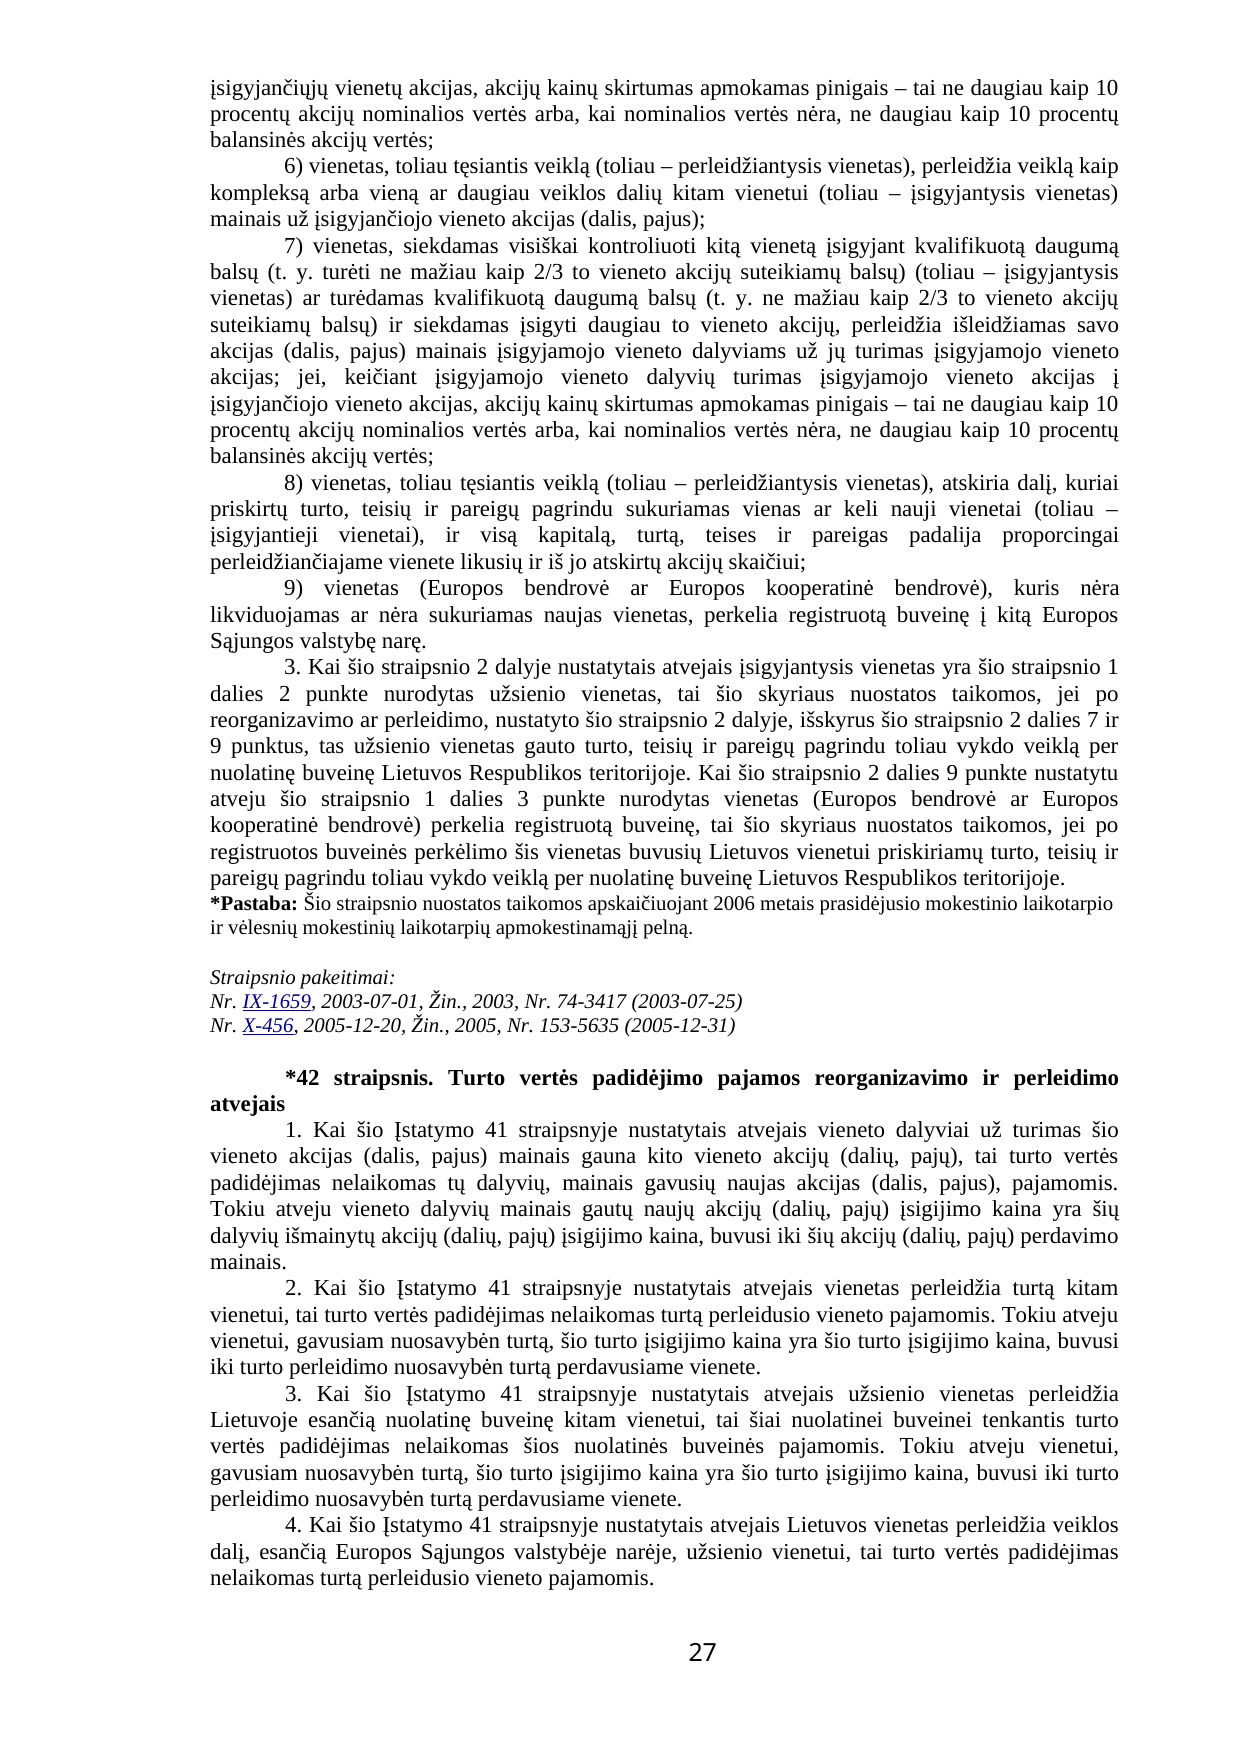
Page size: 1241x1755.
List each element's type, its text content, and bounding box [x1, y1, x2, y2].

text įsigyjančiųjų vienetų akcijas, akcijų kainų skirtumas apmokamas pinigais – tai ne daugiau kaip 10 procentų akcijų nominalios vertės arba, kai nominalios vertės nėra, ne daugiau kaip 10 procentų balansinės akcijų vertės; [210, 73, 1120, 153]
text Nr. X-456, 2005-12-20, Žin., 2005, Nr. 153-5635 (2005-12-31) [210, 1013, 1120, 1037]
text 9) vienetas (Europos bendrovė ar Europos kooperatinė bendrovė), kuris nėra likviduojamas ar nėra sukuriamas naujas vienetas, perkelia registruotą buveinę į kitą Europos Sąjungos valstybę narę. [210, 574, 1120, 653]
text Nr. IX-1659, 2003-07-01, Žin., 2003, Nr. 74-3417 (2003-07-25) [210, 989, 1120, 1013]
text 6) vienetas, toliau tęsiantis veiklą (toliau – perleidžiantysis vienetas), perleidžia veiklą kaip kompleksą arba vieną ar daugiau veiklos dalių kitam vienetui (toliau – įsigyjantysis vienetas) mainais už įsigyjančiojo vieneto akcijas (dalis, pajus); [210, 153, 1120, 232]
text 3. Kai šio Įstatymo 41 straipsnyje nustatytais atvejais užsienio vienetas perleidžia Lietuvoje esančią nuolatinę buveinę kitam vienetui, tai šiai nuolatinei buveinei tenkantis turto vertės padidėjimas nelaikomas šios nuolatinės buveinės pajamomis. Tokiu atveju vienetui, gavusiam nuosavybėn turtą, šio turto įsigijimo kaina yra šio turto įsigijimo kaina, buvusi iki turto perleidimo nuosavybėn turtą perdavusiame vienete. [210, 1380, 1120, 1512]
text 1. Kai šio Įstatymo 41 straipsnyje nustatytais atvejais vieneto dalyviai už turimas šio vieneto akcijas (dalis, pajus) mainais gauna kito vieneto akcijų (dalių, pajų), tai turto vertės padidėjimas nelaikomas tų dalyvių, mainais gavusių naujas akcijas (dalis, pajus), pajamomis. Tokiu atveju vieneto dalyvių mainais gautų naujų akcijų (dalių, pajų) įsigijimo kaina yra šių dalyvių išmainytų akcijų (dalių, pajų) įsigijimo kaina, buvusi iki šių akcijų (dalių, pajų) perdavimo mainais. [210, 1116, 1120, 1274]
text 7) vienetas, siekdamas visiškai kontroliuoti kitą vienetą įsigyjant kvalifikuotą daugumą balsų (t. y. turėti ne mažiau kaip 2/3 to vieneto akcijų suteikiamų balsų) (toliau – įsigyjantysis vienetas) ar turėdamas kvalifikuotą daugumą balsų (t. y. ne mažiau kaip 2/3 to vieneto akcijų suteikiamų balsų) ir siekdamas įsigyti daugiau to vieneto akcijų, perleidžia išleidžiamas savo akcijas (dalis, pajus) mainais įsigyjamojo vieneto dalyviams už jų turimas įsigyjamojo vieneto akcijas; jei, keičiant įsigyjamojo vieneto dalyvių turimas įsigyjamojo vieneto akcijas į įsigyjančiojo vieneto akcijas, akcijų kainų skirtumas apmokamas pinigais – tai ne daugiau kaip 10 procentų akcijų nominalios vertės arba, kai nominalios vertės nėra, ne daugiau kaip 10 procentų balansinės akcijų vertės; [210, 232, 1120, 469]
text 3. Kai šio straipsnio 2 dalyje nustatytais atvejais įsigyjantysis vienetas yra šio straipsnio 1 dalies 2 punkte nurodytas užsienio vienetas, tai šio skyriaus nuostatos taikomos, jei po reorganizavimo ar perleidimo, nustatyto šio straipsnio 2 dalyje, išskyrus šio straipsnio 2 dalies 7 ir 9 punktus, tas užsienio vienetas gauto turto, teisių ir pareigų pagrindu toliau vykdo veiklą per nuolatinę buveinę Lietuvos Respublikos teritorijoje. Kai šio straipsnio 2 dalies 9 punkte nustatytu atveju šio straipsnio 1 dalies 3 punkte nurodytas vienetas (Europos bendrovė ar Europos kooperatinė bendrovė) perkelia registruotą buveinę, tai šio skyriaus nuostatos taikomos, jei po registruotos buveinės perkėlimo šis vienetas buvusių Lietuvos vienetui priskiriamų turto, teisių ir pareigų pagrindu toliau vykdo veiklą per nuolatinę buveinę Lietuvos Respublikos teritorijoje. [210, 653, 1120, 891]
text *42 straipsnis. Turto vertės padidėjimo pajamos reorganizavimo ir perleidimo atvejais [210, 1063, 1120, 1116]
text 2. Kai šio Įstatymo 41 straipsnyje nustatytais atvejais vienetas perleidžia turtą kitam vienetui, tai turto vertės padidėjimas nelaikomas turtą perleidusio vieneto pajamomis. Tokiu atveju vienetui, gavusiam nuosavybėn turtą, šio turto įsigijimo kaina yra šio turto įsigijimo kaina, buvusi iki turto perleidimo nuosavybėn turtą perdavusiame vienete. [210, 1274, 1120, 1380]
text *Pastaba: Šio straipsnio nuostatos taikomos apskaičiuojant 2006 metais prasidėjusio mokestinio laikotarpio ir vėlesnių mokestinių laikotarpių apmokestinamąjį pelną. [210, 891, 1120, 939]
text 8) vienetas, toliau tęsiantis veiklą (toliau – perleidžiantysis vienetas), atskiria dalį, kuriai priskirtų turto, teisių ir pareigų pagrindu sukuriamas vienas ar keli nauji vienetai (toliau – įsigyjantieji vienetai), ir visą kapitalą, turtą, teises ir pareigas padalija proporcingai perleidžiančiajame vienete likusių ir iš jo atskirtų akcijų skaičiui; [210, 469, 1120, 574]
text 4. Kai šio Įstatymo 41 straipsnyje nustatytais atvejais Lietuvos vienetas perleidžia veiklos dalį, esančią Europos Sąjungos valstybėje narėje, užsienio vienetui, tai turto vertės padidėjimas nelaikomas turtą perleidusio vieneto pajamomis. [210, 1512, 1120, 1591]
text Straipsnio pakeitimai: [210, 965, 1120, 989]
